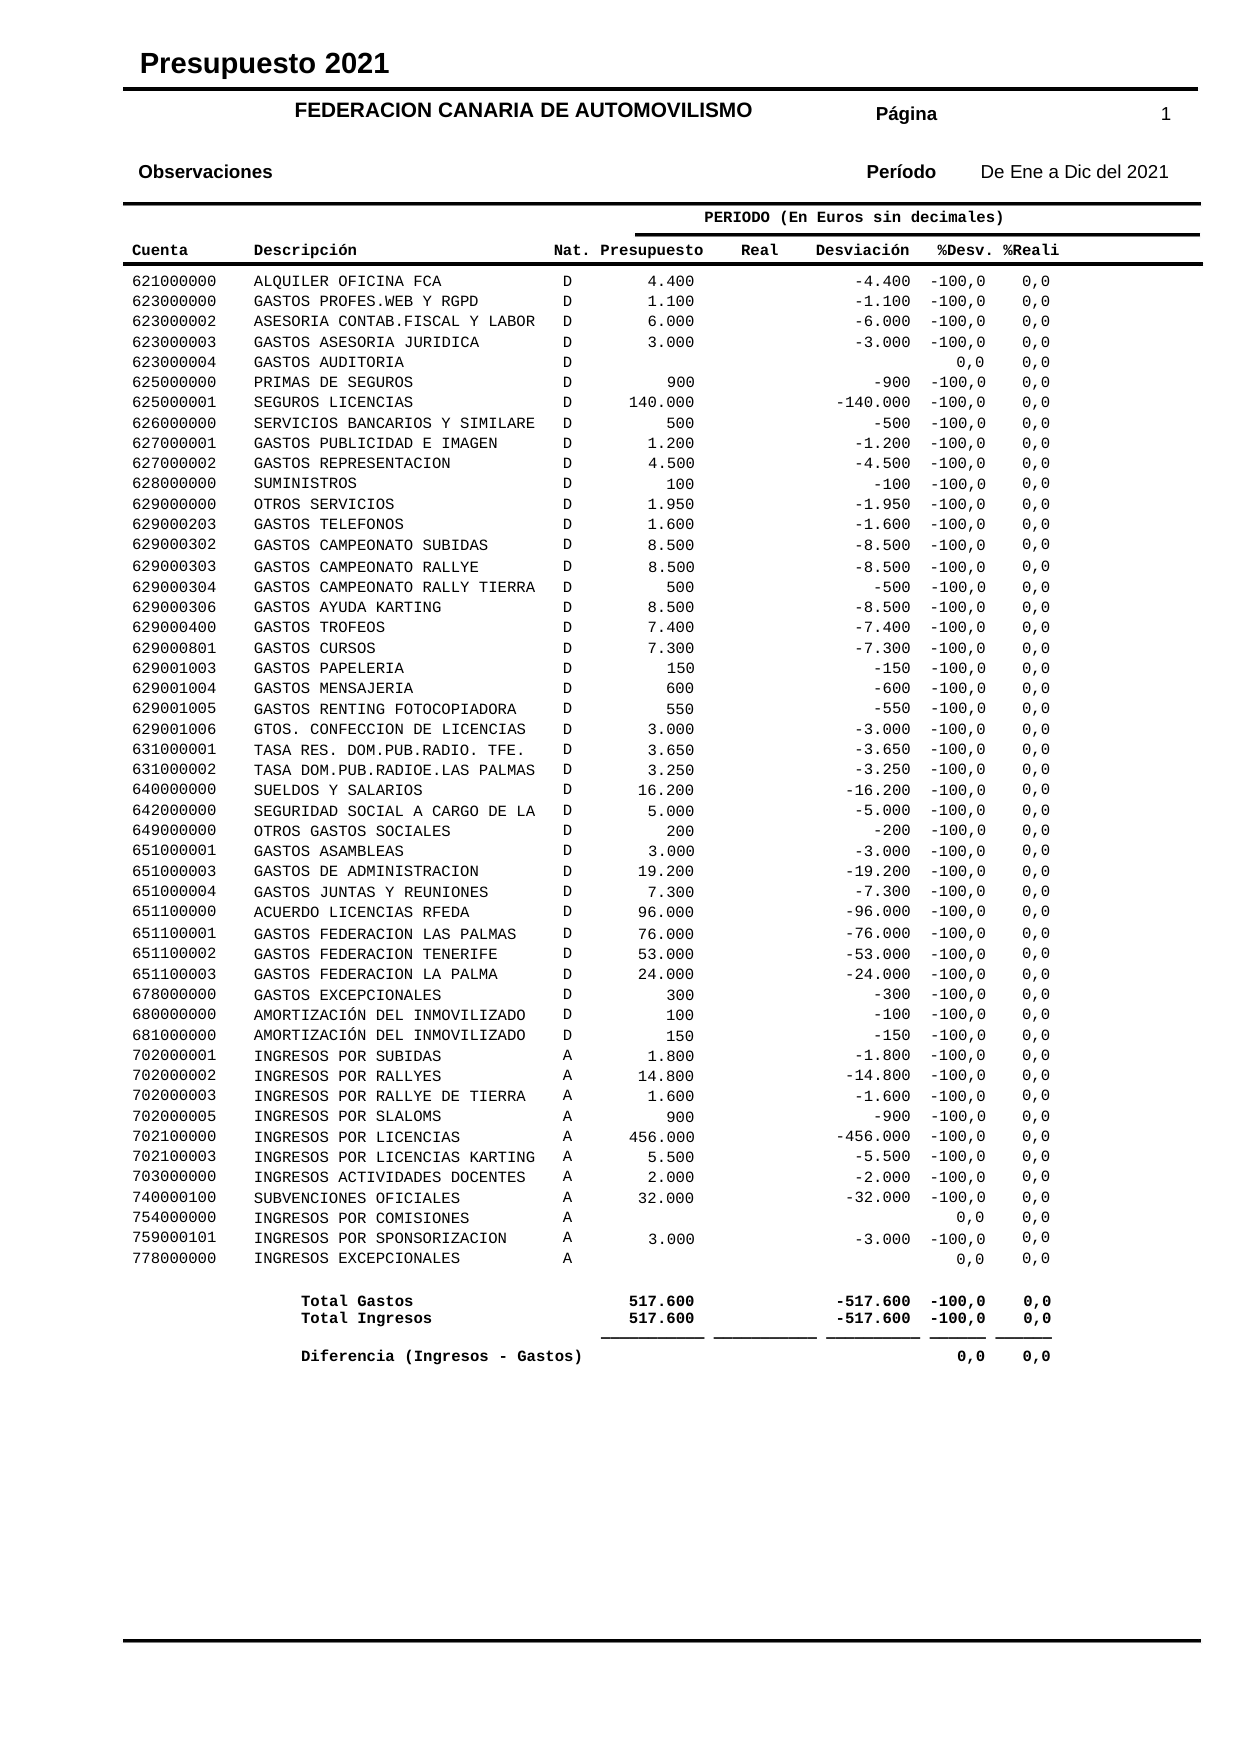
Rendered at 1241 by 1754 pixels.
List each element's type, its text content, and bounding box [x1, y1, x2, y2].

text 21000000 [141, 272, 240, 290]
text 6 [132, 720, 141, 738]
text SEGUROS LICENCIAS [254, 394, 560, 411]
text GASTOS CAMPEONATO RALLY TIERRA [254, 578, 560, 596]
text SERVICIOS BANCARIOS Y SIMILARE [254, 414, 560, 432]
text 0,0 [1022, 393, 1074, 411]
text -8.500 -100,0 [854, 536, 1009, 554]
text D [563, 659, 596, 677]
text 32.000 [638, 1189, 718, 1207]
text 0,0 [1022, 760, 1074, 778]
text 28000000 [141, 475, 240, 492]
text SUMINISTROS [254, 475, 560, 493]
text GTOS. CONFECCION DE LICENCIAS [254, 721, 560, 738]
text -2.000 -100,0 [854, 1168, 1009, 1186]
text -3.250 -100,0 [854, 761, 1009, 778]
text D [563, 862, 596, 879]
text 31000002 [141, 760, 240, 778]
text -3.650 -100,0 [854, 740, 1009, 758]
text -550 -100,0 [873, 700, 1009, 717]
text 517.600 [629, 1310, 718, 1327]
text -53.000 -100,0 [845, 945, 1009, 963]
text 0,0 [1023, 1310, 1075, 1327]
text D [563, 292, 596, 310]
text 29000304 [141, 578, 240, 596]
text 6 [132, 862, 141, 879]
text D [563, 353, 596, 371]
text GASTOS RENTING FOTOCOPIADORA [254, 700, 560, 718]
text D [563, 699, 596, 717]
text INGRESOS POR LICENCIAS [254, 1128, 560, 1146]
text -6.000 -100,0 [854, 312, 1009, 330]
text D [563, 618, 596, 636]
text 29001006 [141, 720, 240, 738]
text GASTOS JUNTAS Y REUNIONES [254, 883, 560, 901]
text 3.000 [648, 1230, 719, 1248]
text 6 [132, 965, 141, 983]
text 6 [132, 272, 141, 290]
text 6.000 [647, 312, 718, 330]
text 6 [132, 536, 141, 553]
text Observaciones [138, 162, 297, 183]
text 6 [132, 821, 141, 839]
text 54000000 [141, 1208, 240, 1226]
text 0,0 [956, 1209, 1009, 1226]
text 51100000 [141, 902, 240, 920]
text 8.500 [647, 598, 718, 616]
text Total Ingresos [301, 1310, 455, 1327]
text INGRESOS POR LICENCIAS KARTING [254, 1148, 560, 1166]
text 6 [132, 515, 141, 533]
text 140.000 [628, 394, 718, 412]
text 300 [666, 986, 718, 1004]
text 29001005 [141, 699, 240, 717]
text A [563, 1147, 596, 1165]
text D [563, 679, 596, 697]
text A [563, 1127, 596, 1145]
text 3.000 [648, 842, 718, 860]
text 1.100 [647, 292, 718, 310]
text 100 [666, 475, 718, 493]
text OTROS GASTOS SOCIALES [254, 822, 560, 840]
text 0,0 [1022, 578, 1074, 596]
text ASESORIA CONTAB.FISCAL Y LABOR [254, 312, 560, 330]
text 6 [132, 1026, 141, 1044]
text -3.000 -100,0 [854, 720, 1009, 738]
text D [563, 434, 596, 452]
text -517.600 -100,0 [835, 1310, 1009, 1327]
text SUBVENCIONES OFICIALES [254, 1189, 560, 1207]
text 29000302 [141, 536, 240, 553]
text 02000002 [141, 1066, 240, 1084]
text INGRESOS EXCEPCIONALES [254, 1249, 560, 1267]
text 0,0 [1022, 353, 1074, 371]
text -76.000 -100,0 [845, 924, 1009, 942]
text 6 [132, 679, 141, 697]
text 40000000 [141, 781, 240, 798]
text -100 -100,0 [873, 1006, 1009, 1023]
text 0,0 [1022, 1127, 1074, 1145]
text D [563, 515, 596, 533]
text 0,0 [1022, 985, 1074, 1003]
text D [563, 781, 596, 798]
text 0,0 [1022, 598, 1074, 616]
text 6 [132, 558, 141, 576]
text 0,0 [1022, 679, 1074, 697]
text A [563, 1087, 596, 1104]
text SUELDOS Y SALARIOS [254, 781, 560, 799]
text Diferencia (Ingresos - Gastos) [301, 1347, 607, 1365]
text 31000001 [141, 740, 240, 758]
text 6 [132, 781, 141, 798]
text 7 [132, 1046, 141, 1064]
text 1 [1161, 104, 1196, 125]
text 1.600 [647, 1087, 718, 1105]
text D [563, 475, 596, 492]
text 0,0 [1022, 1026, 1074, 1044]
text A [563, 1249, 596, 1267]
text GASTOS ASESORIA JURIDICA [254, 333, 560, 351]
text D [563, 985, 596, 1003]
text -300 -100,0 [873, 985, 1009, 1003]
text -7.400 -100,0 [854, 618, 1009, 636]
text 23000003 [141, 333, 240, 351]
text D [563, 902, 596, 920]
text 0,0 [1022, 1249, 1074, 1267]
text — [601, 1339, 610, 1346]
text TASA RES. DOM.PUB.RADIO. TFE. [254, 741, 560, 759]
text 6 [132, 659, 141, 677]
text 6 [132, 434, 141, 452]
text A [563, 1046, 596, 1064]
text 0,0 0,0 [957, 1347, 1076, 1365]
text 4.400 [647, 272, 718, 290]
text INGRESOS POR SPONSORIZACION [254, 1229, 560, 1247]
text D [563, 495, 596, 513]
text 0,0 [1022, 1168, 1074, 1186]
text -5.000 -100,0 [854, 801, 1009, 819]
text 6 [132, 414, 141, 432]
text GASTOS PROFES.WEB Y RGPD [254, 292, 560, 310]
text 0,0 [1022, 821, 1074, 839]
text -7.300 -100,0 [854, 882, 1009, 900]
text -517.600 -100,0 [835, 1292, 1009, 1310]
text 6 [132, 618, 141, 636]
text 29000801 [141, 639, 240, 657]
text 02000001 [141, 1046, 240, 1064]
text 3.000 [647, 333, 718, 351]
text -3.000 -100,0 [854, 333, 1009, 351]
text 23000002 [141, 312, 240, 330]
text D [563, 1026, 596, 1044]
text Período [866, 162, 961, 183]
text 0,0 [1022, 414, 1074, 432]
text 29000303 [141, 558, 240, 576]
text 200 [666, 822, 718, 840]
text 23000004 [141, 353, 240, 371]
text -1.600 -100,0 [854, 516, 1009, 533]
text 456.000 [628, 1128, 718, 1146]
text 4.500 [648, 455, 718, 472]
text A [563, 1229, 596, 1246]
text GASTOS PUBLICIDAD E IMAGEN [254, 434, 560, 452]
text 29000306 [141, 598, 240, 616]
text 0,0 [1022, 373, 1074, 391]
text 500 [666, 414, 718, 432]
text GASTOS REPRESENTACION [254, 454, 560, 472]
text 0,0 [1022, 475, 1074, 492]
text -5.500 -100,0 [854, 1148, 1009, 1166]
text GASTOS FEDERACION LAS PALMAS [254, 925, 560, 943]
text GASTOS TELEFONOS [254, 516, 560, 533]
text 7 [132, 1107, 141, 1125]
text 7 [132, 1066, 141, 1084]
text D [563, 842, 596, 859]
text -32.000 -100,0 [845, 1188, 1009, 1206]
text 0,0 [1022, 965, 1074, 983]
text 40000100 [141, 1188, 240, 1206]
text D [563, 373, 596, 391]
text 0,0 [1022, 434, 1074, 452]
text 6 [132, 393, 141, 411]
text 0,0 [1022, 292, 1074, 310]
text 02100003 [141, 1147, 240, 1165]
text 6 [132, 353, 141, 371]
text 0,0 [1022, 659, 1074, 677]
text -24.000 -100,0 [845, 965, 1009, 983]
text 6 [132, 292, 141, 310]
text 0,0 [1022, 272, 1074, 290]
text 0,0 [1022, 781, 1074, 798]
text 24.000 [638, 966, 718, 983]
text 6 [132, 985, 141, 1003]
text A [563, 1066, 596, 1084]
text 3.250 [647, 761, 718, 779]
text 7 [132, 1229, 141, 1246]
text 900 [666, 1108, 718, 1126]
text A [563, 1208, 596, 1226]
text 0,0 [1022, 740, 1074, 758]
text 0,0 [1022, 618, 1074, 636]
text 51100002 [141, 945, 240, 963]
text D [563, 740, 596, 758]
text 517.600 [629, 1292, 718, 1310]
text D [563, 965, 596, 983]
text 7 [132, 1168, 141, 1186]
text 0,0 [1022, 1229, 1074, 1246]
text 3.000 [647, 721, 718, 738]
text 150 [666, 1027, 718, 1045]
text -14.800 -100,0 [845, 1067, 1009, 1084]
text Descripción [254, 241, 381, 258]
text PRIMAS DE SEGUROS [254, 373, 560, 391]
text GASTOS CAMPEONATO SUBIDAS [254, 536, 560, 553]
text -1.200 -100,0 [854, 434, 1009, 452]
text -3.000 -100,0 [854, 1230, 1009, 1248]
text ALQUILER OFICINA FCA [254, 272, 466, 290]
text 2.000 [647, 1169, 718, 1186]
text 6 [132, 882, 141, 900]
text -8.500 -100,0 [854, 598, 1009, 616]
text -456.000 -100,0 [835, 1127, 1009, 1145]
text GASTOS MENSAJERIA [254, 680, 437, 698]
text INGRESOS ACTIVIDADES DOCENTES [254, 1168, 560, 1186]
text -3.000 -100,0 [854, 842, 1009, 859]
text Real Desviación %Desv. %Reali [741, 241, 1084, 258]
text D [563, 393, 596, 411]
text D [563, 272, 596, 290]
text INGRESOS POR SUBIDAS [254, 1047, 560, 1064]
text 0,0 [1022, 333, 1074, 351]
text 03000000 [141, 1168, 240, 1186]
text 3.650 [647, 741, 718, 759]
text Nat. Presupuesto [553, 241, 727, 258]
text 0,0 [1022, 1066, 1074, 1084]
text D [563, 821, 596, 839]
text -96.000 -100,0 [845, 903, 1009, 921]
text D [563, 558, 596, 576]
text 0,0 [1022, 882, 1074, 900]
text 81000000 [141, 1026, 240, 1044]
text 42000000 [141, 801, 240, 819]
text 29001004 [141, 679, 240, 697]
text 1.200 [647, 434, 718, 452]
text GASTOS EXCEPCIONALES [254, 986, 560, 1004]
text 1.600 [647, 516, 718, 533]
text 6 [132, 495, 141, 513]
text 0,0 [1022, 862, 1074, 879]
text 0,0 [1022, 454, 1074, 472]
text -600 -100,0 [873, 679, 1009, 697]
text —————————— ——————————— —————————— —————— —————— [610, 1328, 1076, 1346]
text 6 [132, 740, 141, 758]
text 6 [132, 373, 141, 391]
text A [563, 1168, 596, 1186]
text INGRESOS POR RALLYE DE TIERRA [254, 1087, 560, 1105]
text D [563, 720, 596, 738]
text ACUERDO LICENCIAS RFEDA [254, 903, 560, 921]
text 51000001 [141, 842, 240, 859]
text D [563, 1005, 596, 1023]
text -16.200 -100,0 [845, 781, 1009, 799]
text 53.000 [638, 945, 718, 963]
text D [563, 882, 596, 900]
text Cuenta [132, 241, 212, 258]
text 16.200 [638, 781, 718, 799]
text 6 [132, 902, 141, 920]
text 19.200 [638, 862, 718, 880]
text -19.200 -100,0 [845, 862, 1009, 880]
text 6 [132, 312, 141, 330]
text D [563, 945, 596, 963]
text -900 -100,0 [873, 1107, 1009, 1125]
text 02100000 [141, 1127, 240, 1145]
text GASTOS CAMPEONATO RALLYE [254, 558, 560, 576]
text 27000001 [141, 434, 240, 452]
text 600 [666, 680, 718, 698]
text 29001003 [141, 659, 240, 677]
text INGRESOS POR SLALOMS [254, 1108, 560, 1126]
text 6 [132, 454, 141, 472]
text 0,0 [1022, 558, 1074, 576]
text GASTOS AUDITORIA [254, 353, 560, 371]
text -1.950 -100,0 [854, 495, 1009, 513]
text 7.300 [647, 639, 718, 657]
text D [563, 639, 596, 657]
text 900 [667, 373, 718, 391]
text 6 [132, 1005, 141, 1023]
text GASTOS FEDERACION TENERIFE [254, 945, 560, 963]
text A [563, 1188, 596, 1206]
text A [563, 1107, 596, 1125]
text 51000004 [141, 882, 240, 900]
text 6 [132, 639, 141, 657]
text 0,0 [1022, 312, 1074, 330]
text 14.800 [638, 1067, 718, 1085]
text GASTOS PAPELERIA [254, 659, 437, 677]
text -900 -100,0 [873, 373, 1009, 391]
text 0,0 [1022, 495, 1074, 513]
text D [563, 924, 596, 942]
text 51100001 [141, 924, 240, 942]
text 7 [132, 1208, 141, 1226]
text D [563, 598, 596, 616]
text 0,0 [1022, 699, 1074, 717]
text -4.500 -100,0 [854, 455, 1009, 472]
text D [563, 454, 596, 472]
text 59000101 [141, 1229, 240, 1246]
text INGRESOS POR COMISIONES [254, 1209, 560, 1227]
text 5.000 [647, 802, 718, 819]
text 1.800 [647, 1047, 718, 1065]
text D [563, 578, 596, 596]
text D [563, 801, 596, 819]
text 550 [666, 700, 718, 718]
text GASTOS ASAMBLEAS [254, 842, 560, 860]
text GASTOS TROFEOS [254, 618, 560, 636]
text 0,0 [1022, 720, 1074, 738]
text Total Gastos [301, 1292, 455, 1310]
text -1.800 -100,0 [854, 1046, 1009, 1064]
text 25000000 [141, 373, 240, 391]
text — [601, 1328, 610, 1337]
text 27000002 [141, 454, 240, 472]
text 29000400 [141, 618, 240, 636]
text 23000000 [141, 292, 240, 310]
text -7.300 -100,0 [854, 639, 1009, 657]
text 0,0 [1022, 902, 1074, 920]
text TASA DOM.PUB.RADIOE.LAS PALMAS [254, 761, 560, 779]
text FEDERACION CANARIA DE AUTOMOVILISMO [294, 99, 777, 122]
text 0,0 [1022, 945, 1074, 963]
text -1.100 -100,0 [854, 292, 1009, 310]
text 7 [132, 1147, 141, 1165]
text 7 [132, 1188, 141, 1206]
text INGRESOS POR RALLYES [254, 1067, 560, 1085]
text 0,0 [1022, 1188, 1074, 1206]
text 49000000 [141, 821, 240, 839]
text 6 [132, 578, 141, 596]
text -150 -100,0 [873, 659, 1009, 677]
text -500 -100,0 [873, 578, 1009, 596]
text D [563, 536, 596, 553]
text 0,0 [1022, 515, 1074, 533]
text 0,0 [1022, 924, 1074, 942]
text 150 [667, 659, 718, 677]
text 6 [132, 945, 141, 963]
text GASTOS FEDERACION LA PALMA [254, 966, 560, 983]
text 29000203 [141, 515, 240, 533]
text 500 [666, 578, 718, 596]
text 100 [666, 1006, 718, 1024]
text De Ene a Dic del 2021 [980, 162, 1193, 183]
text Página [876, 104, 962, 125]
text 02000005 [141, 1107, 240, 1125]
text 0,0 [1022, 536, 1074, 553]
text 1.950 [647, 495, 718, 513]
text 78000000 [141, 985, 240, 1003]
text Presupuesto 2021 [139, 48, 414, 81]
text D [563, 760, 596, 778]
text 7.400 [647, 618, 718, 636]
text 7 [132, 1249, 141, 1267]
text 6 [132, 598, 141, 616]
text 7 [132, 1087, 141, 1104]
text -140.000 -100,0 [835, 394, 1009, 412]
text 0,0 [1023, 1292, 1075, 1310]
text 51000003 [141, 862, 240, 879]
text AMORTIZACIÓN DEL INMOVILIZADO [254, 1006, 560, 1024]
text 6 [132, 475, 141, 492]
text 6 [132, 842, 141, 859]
text 26000000 [141, 414, 240, 432]
text 0,0 [1022, 1005, 1074, 1023]
text -8.500 -100,0 [854, 558, 1009, 576]
text -500 -100,0 [873, 414, 1009, 432]
text 6 [132, 333, 141, 351]
text OTROS SERVICIOS [254, 495, 560, 513]
text 7 [132, 1127, 141, 1145]
text -4.400 -100,0 [854, 272, 1022, 290]
text 8.500 [648, 558, 718, 576]
text 29000000 [141, 495, 240, 513]
text 6 [132, 924, 141, 942]
text 7.300 [647, 883, 718, 901]
text GASTOS AYUDA KARTING [254, 598, 560, 616]
text -150 -100,0 [873, 1026, 1009, 1044]
text 6 [132, 699, 141, 717]
text 0,0 [1022, 1107, 1074, 1125]
text D [563, 414, 596, 432]
text 0,0 [1022, 842, 1074, 859]
text 0,0 [1022, 1087, 1074, 1104]
text 25000001 [141, 393, 240, 411]
text 6 [132, 760, 141, 778]
text 02000003 [141, 1087, 240, 1104]
text -200 -100,0 [873, 822, 1009, 839]
text 0,0 [956, 1250, 1009, 1268]
text AMORTIZACIÓN DEL INMOVILIZADO [254, 1027, 560, 1044]
text 0,0 [956, 353, 1009, 371]
text D [563, 333, 596, 351]
text GASTOS CURSOS [254, 639, 560, 657]
text 0,0 [1022, 1147, 1074, 1165]
text 0,0 [1022, 639, 1074, 657]
text PERIODO (En Euros sin decimales) [704, 208, 1084, 226]
text 8.500 [647, 536, 718, 554]
text 96.000 [638, 903, 718, 921]
text 0,0 [1022, 1046, 1074, 1064]
text -100 -100,0 [873, 475, 1009, 493]
text 0,0 [1022, 1208, 1074, 1226]
text 76.000 [638, 925, 718, 943]
text 6 [132, 801, 141, 819]
text SEGURIDAD SOCIAL A CARGO DE LA [254, 802, 560, 819]
text 78000000 [141, 1249, 240, 1267]
text 5.500 [647, 1148, 718, 1166]
text -1.600 -100,0 [854, 1087, 1009, 1104]
text GASTOS DE ADMINISTRACION [254, 862, 560, 880]
text 51100003 [141, 965, 240, 983]
text 80000000 [141, 1005, 240, 1023]
text 0,0 [1022, 801, 1074, 819]
text D [563, 312, 596, 330]
